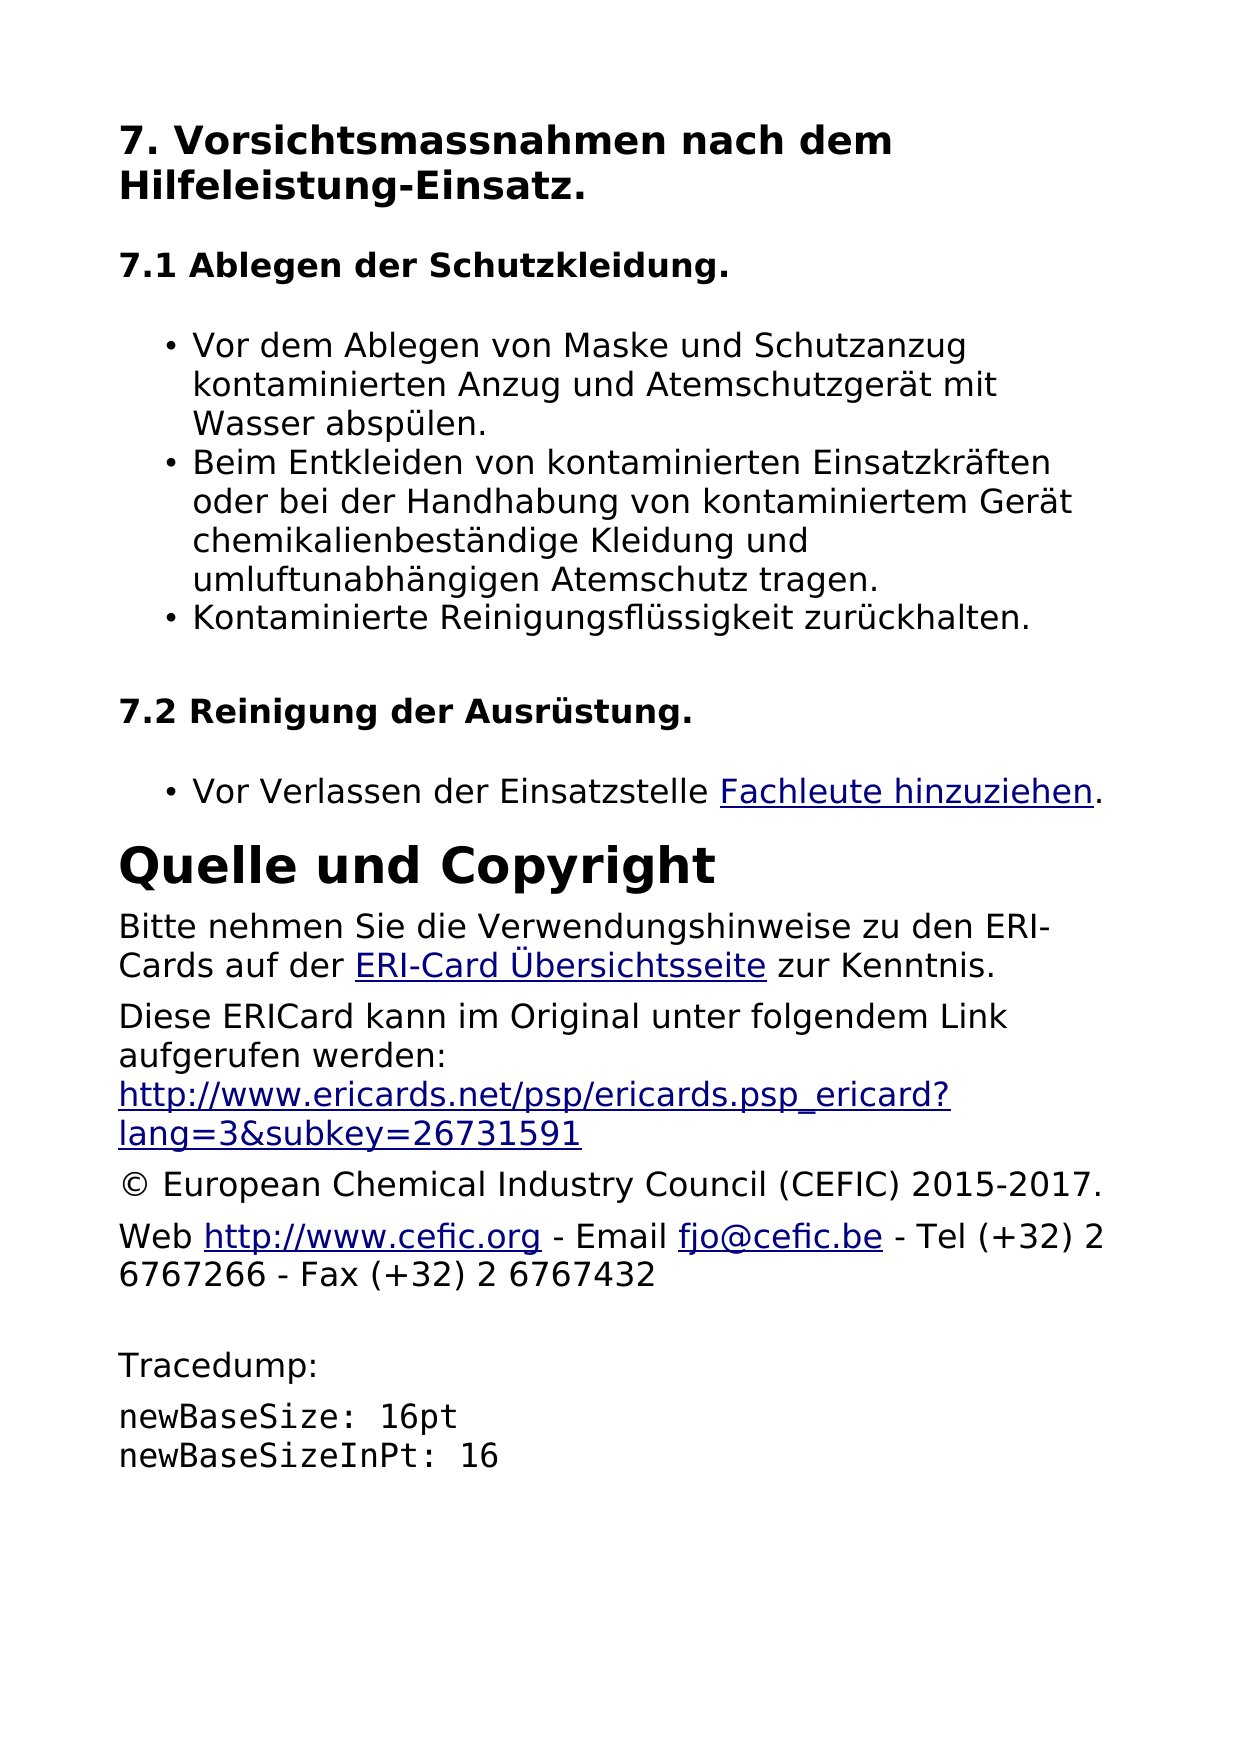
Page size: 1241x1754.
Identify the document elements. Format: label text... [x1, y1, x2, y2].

text Web http://www.cefic.org - Email fjo@cefic.be - Tel (+32) 2 6767266 - Fax (+32) 2 6767432 [118, 1217, 1122, 1295]
text Tracedump: [118, 1307, 1122, 1385]
text Bitte nehmen Sie die Verwendungshinweise zu den ERI-Cards auf der ERI-Card Übersichtsseite zur Kenntnis. [118, 908, 1122, 985]
subtitle 7.1 Ablegen der Schutzkleidung. [118, 246, 1122, 285]
text newBaseSize: 16pt newBaseSizeInPt: 16 [118, 1397, 1122, 1475]
subtitle Quelle und Copyright [118, 837, 1122, 895]
text © European Chemical Industry Council (CEFIC) 2015-2017. [118, 1166, 1122, 1204]
list Kontaminierte Reinigungsflüssigkeit zurückhalten. [177, 599, 1122, 638]
list Beim Entkleiden von kontaminierten Einsatzkräften oder bei der Handhabung von kontaminiertem Gerät chemikalienbeständige Kleidung und umluftunabhängigen Atemschutz tragen. [177, 443, 1122, 599]
subtitle 7. Vorsichtsmassnahmen nach dem Hilfeleistung-Einsatz. [118, 118, 1122, 208]
list Vor Verlassen der Einsatzstelle Fachleute hinzuziehen. [177, 773, 1122, 812]
list Vor dem Ablegen von Maske und Schutzanzug kontaminierten Anzug und Atemschutzgerät mit Wasser abspülen. [177, 327, 1122, 443]
text Diese ERICard kann im Original unter folgendem Link aufgerufen werden: http://www.ericards.net/psp/ericards.psp_ericard?lang=3&subkey=26731591 [118, 998, 1122, 1153]
subtitle 7.2 Reinigung der Ausrüstung. [118, 692, 1122, 731]
